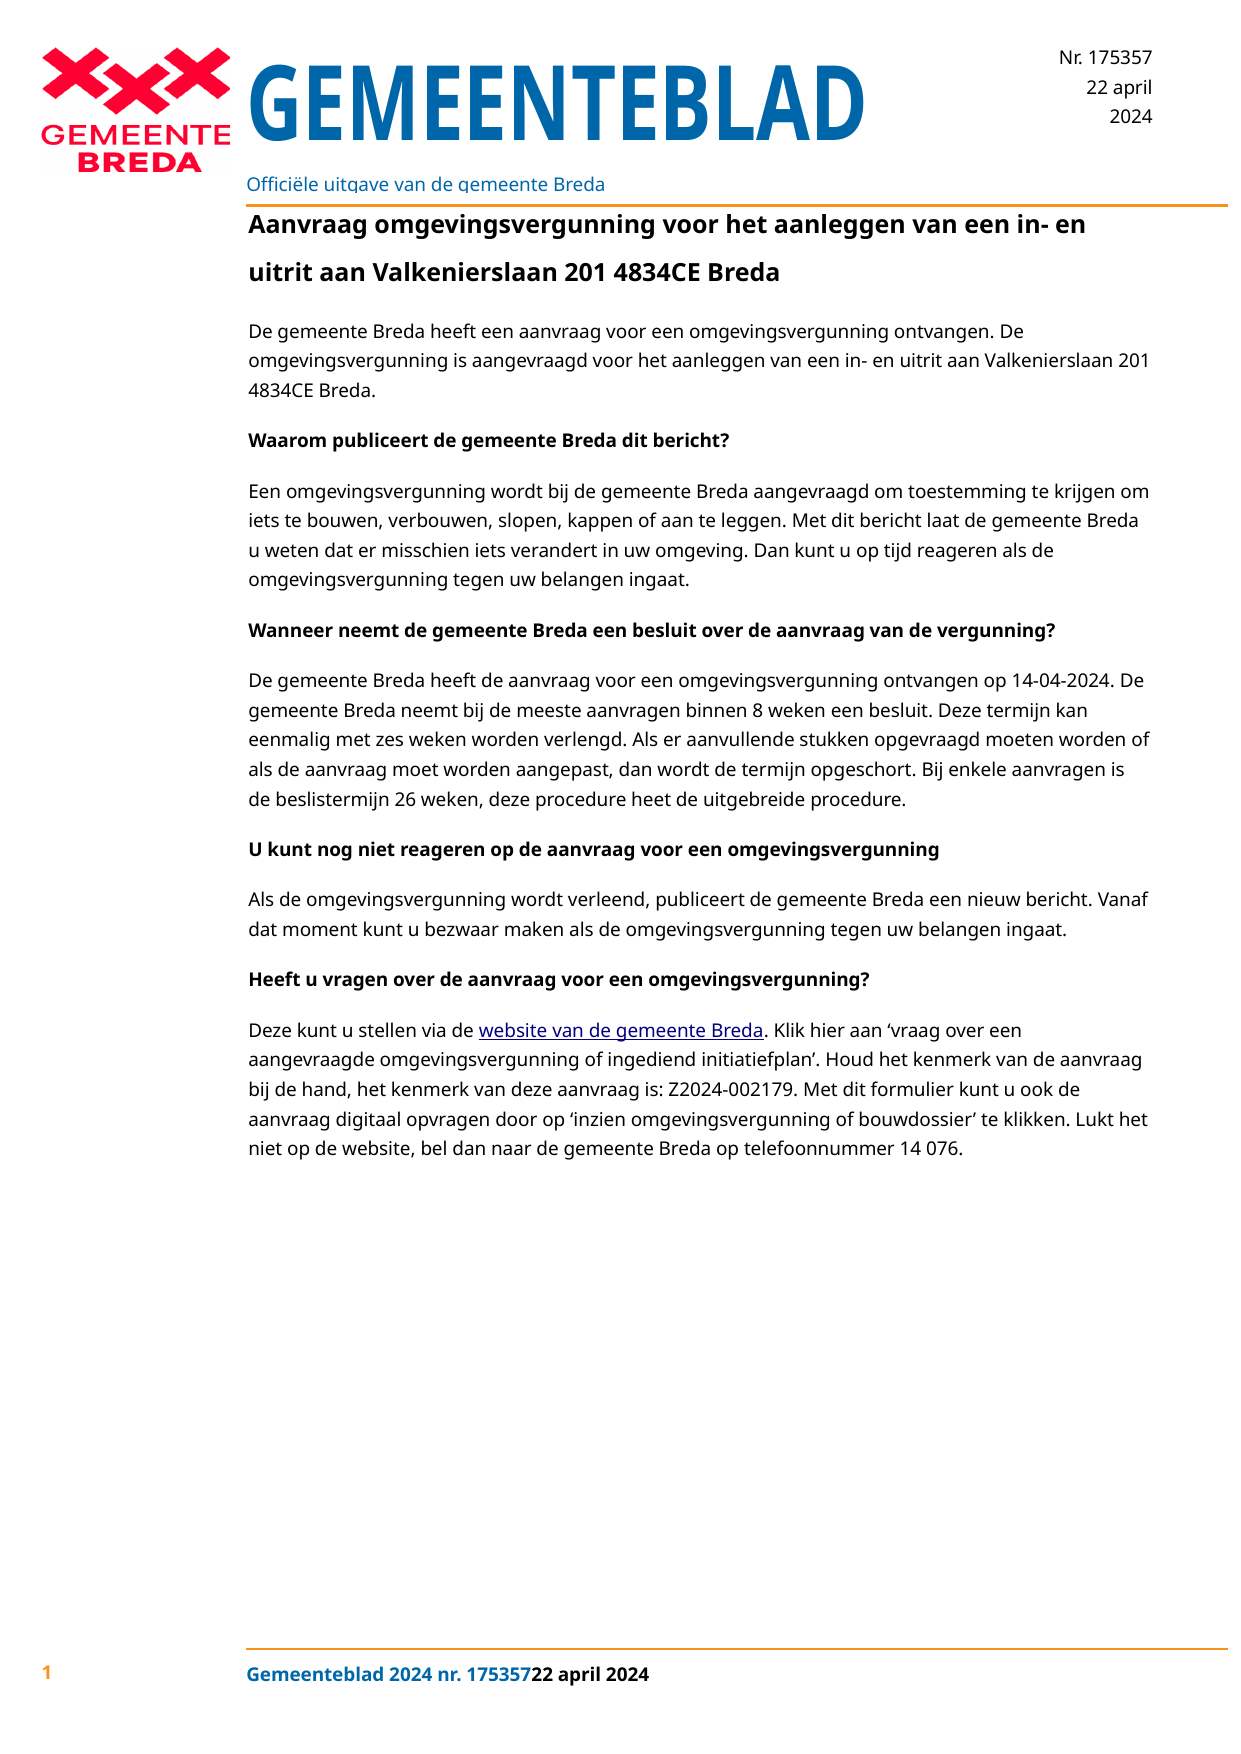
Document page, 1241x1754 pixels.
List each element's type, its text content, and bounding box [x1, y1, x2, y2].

text De gemeente Breda heeft een aanvraag voor een omgevingsvergunning ontvangen. De omgevingsvergunning is aangevraagd voor het aanleggen van een in- en uitrit aan Valkenierslaan 201 4834CE Breda. [248, 318, 1152, 403]
text Deze kunt u stellen via de website van de gemeente Breda. Klik hier aan ‘vraag over een aangevraagde omgevingsvergunning of ingediend initiatiefplan’. Houd het kenmerk van de aanvraag bij de hand, het kenmerk van deze aanvraag is: Z2024-002179. Met dit formulier kunt u ook de aanvraag digitaal opvragen door op ‘inzien omgevingsvergunning of bouwdossier’ te klikken. Lukt het niet op de website, bel dan naar de gemeente Breda op telefoonnummer 14 076. [248, 1017, 1152, 1161]
text Een omgevingsvergunning wordt bij de gemeente Breda aangevraagd om toestemming te krijgen om iets te bouwen, verbouwen, slopen, kappen of aan te leggen. Met dit bericht laat de gemeente Breda u weten dat er misschien iets verandert in uw omgeving. Dan kunt u op tijd reageren als de omgevingsvergunning tegen uw belangen ingaat. [248, 478, 1152, 592]
text Heeft u vragen over de aanvraag voor een omgevingsvergunning? [248, 967, 1152, 992]
text Waarom publiceert de gemeente Breda dit bericht? [248, 427, 1152, 453]
text U kunt nog niet reageren op de aanvraag voor een omgevingsvergunning [248, 836, 1152, 862]
text Als de omgevingsvergunning wordt verleend, publiceert de gemeente Breda een nieuw bericht. Vanaf dat moment kunt u bezwaar maken als de omgevingsvergunning tegen uw belangen ingaat. [248, 887, 1152, 942]
text Wanneer neemt de gemeente Breda een besluit over de aanvraag van de vergunning? [248, 617, 1152, 643]
text De gemeente Breda heeft de aanvraag voor een omgevingsvergunning ontvangen op 14-04-2024. De gemeente Breda neemt bij de meeste aanvragen binnen 8 weken een besluit. Deze termijn kan eenmalig met zes weken worden verlengd. Als er aanvullende stukken opgevraagd moeten worden of als de aanvraag moet worden aangepast, dan wordt de termijn opgeschort. Bij enkele aanvragen is de beslistermijn 26 weken, deze procedure heet de uitgebreide procedure. [248, 667, 1152, 812]
text Aanvraag omgevingsvergunning voor het aanleggen van een in- en uitrit aan Valkenierslaan 201 4834CE Breda [248, 207, 1152, 288]
picture [41, 47, 231, 172]
